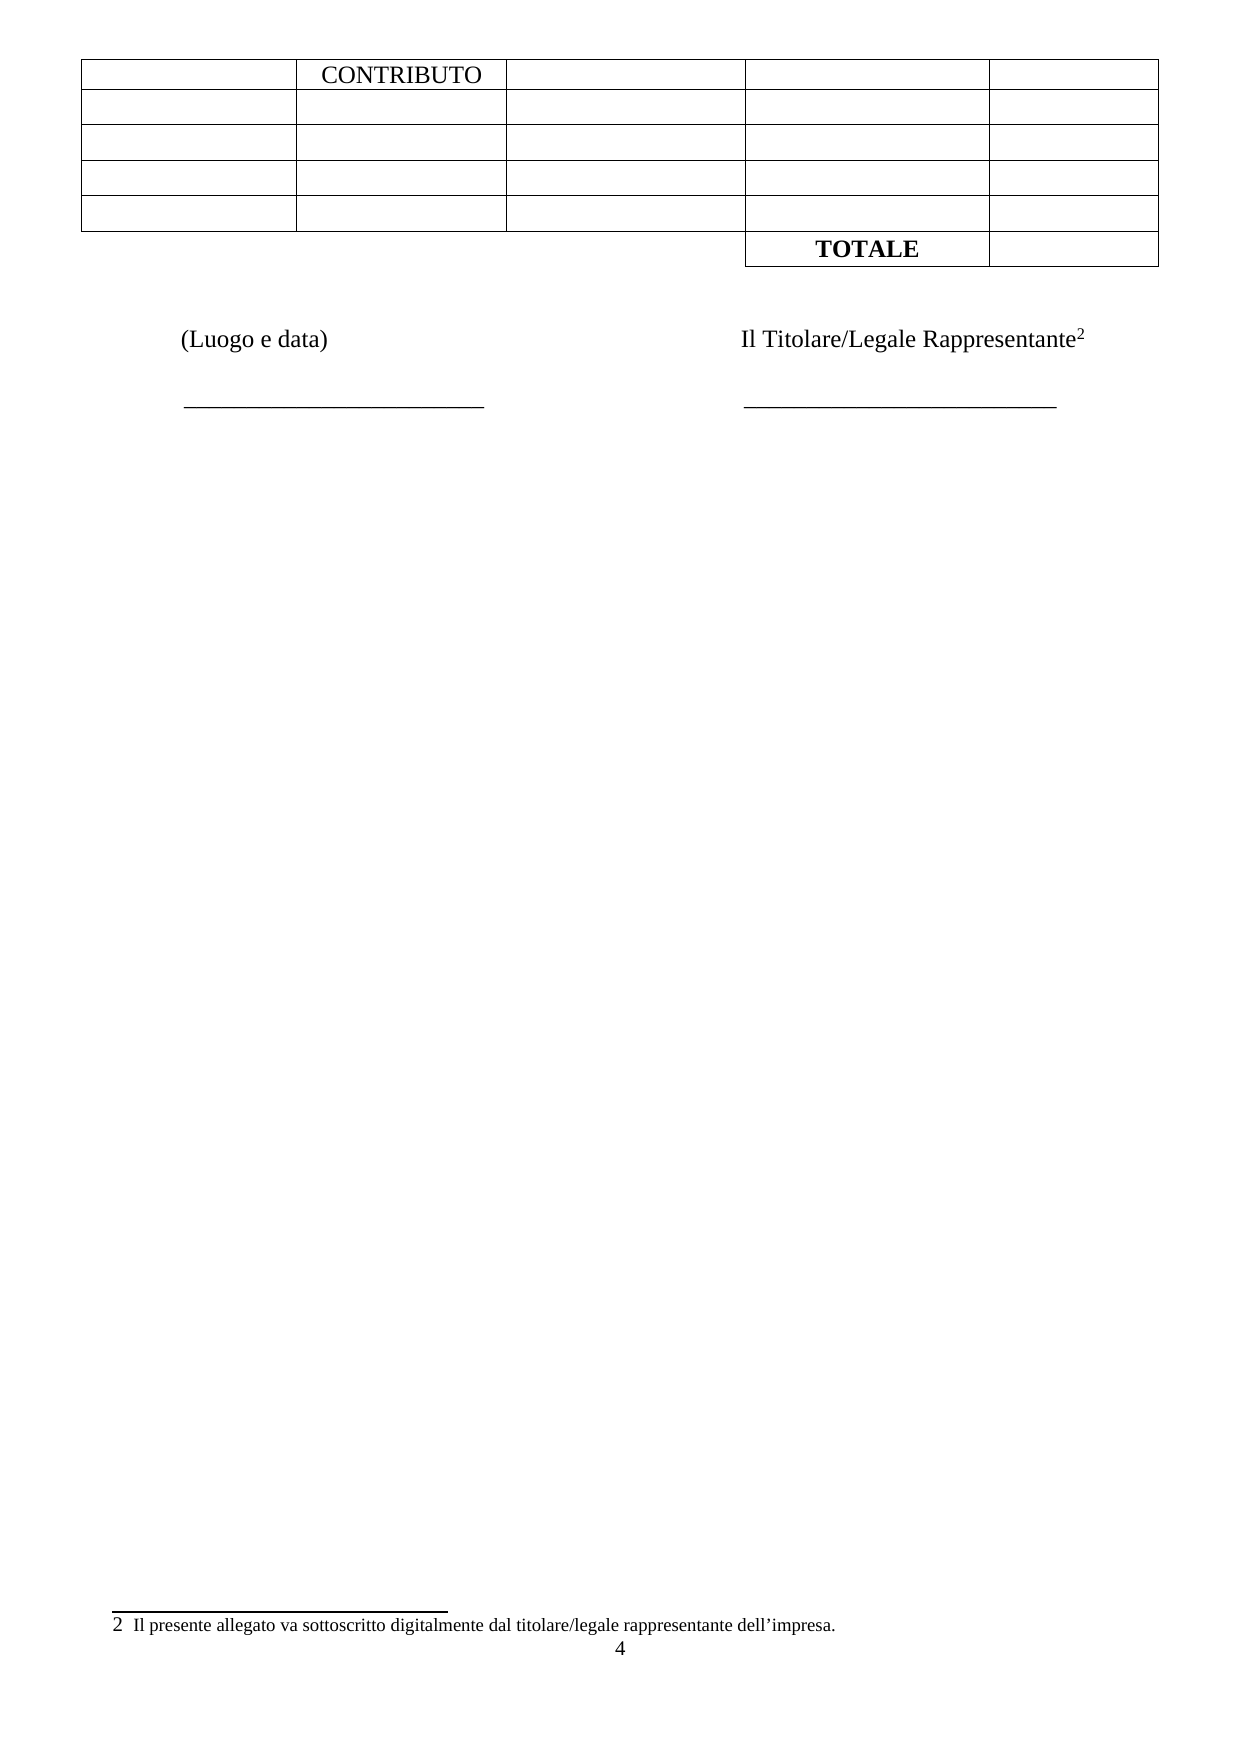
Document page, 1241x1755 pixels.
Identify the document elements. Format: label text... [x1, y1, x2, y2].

table_header [82, 60, 296, 89]
table_cell [82, 90, 296, 124]
table_cell [746, 125, 989, 160]
table_cell [990, 232, 1158, 266]
table_cell [507, 196, 745, 231]
table_cell [990, 125, 1158, 160]
table_cell [507, 90, 745, 124]
table_cell [507, 125, 745, 160]
table_cell [990, 90, 1158, 124]
table_cell [990, 196, 1158, 231]
table_cell [82, 161, 296, 195]
table_cell TOTALE [746, 232, 989, 266]
table_cell [746, 161, 989, 195]
table_header CONTRIBUTO [297, 60, 506, 89]
table_header [990, 60, 1158, 89]
table_cell [82, 232, 297, 266]
text ________________________ _________________________ [112, 382, 1128, 411]
table_cell [506, 232, 745, 266]
table_cell [297, 232, 506, 266]
table_cell [297, 161, 506, 195]
table_cell [507, 161, 745, 195]
table_cell [297, 196, 506, 231]
table_cell [297, 125, 506, 160]
text Il presente allegato va sottoscritto digitalmente dal titolare/legale rappresentante dell’impresa. [112, 1612, 1128, 1636]
table_cell [990, 161, 1158, 195]
table_header [746, 60, 989, 89]
table_cell [746, 196, 989, 231]
table_cell [82, 125, 296, 160]
table_cell [82, 196, 296, 231]
table_header [507, 60, 745, 89]
table_cell [297, 90, 506, 124]
table_cell [746, 90, 989, 124]
text (Luogo e data) Il Titolare/Legale Rappresentante [112, 324, 1128, 353]
